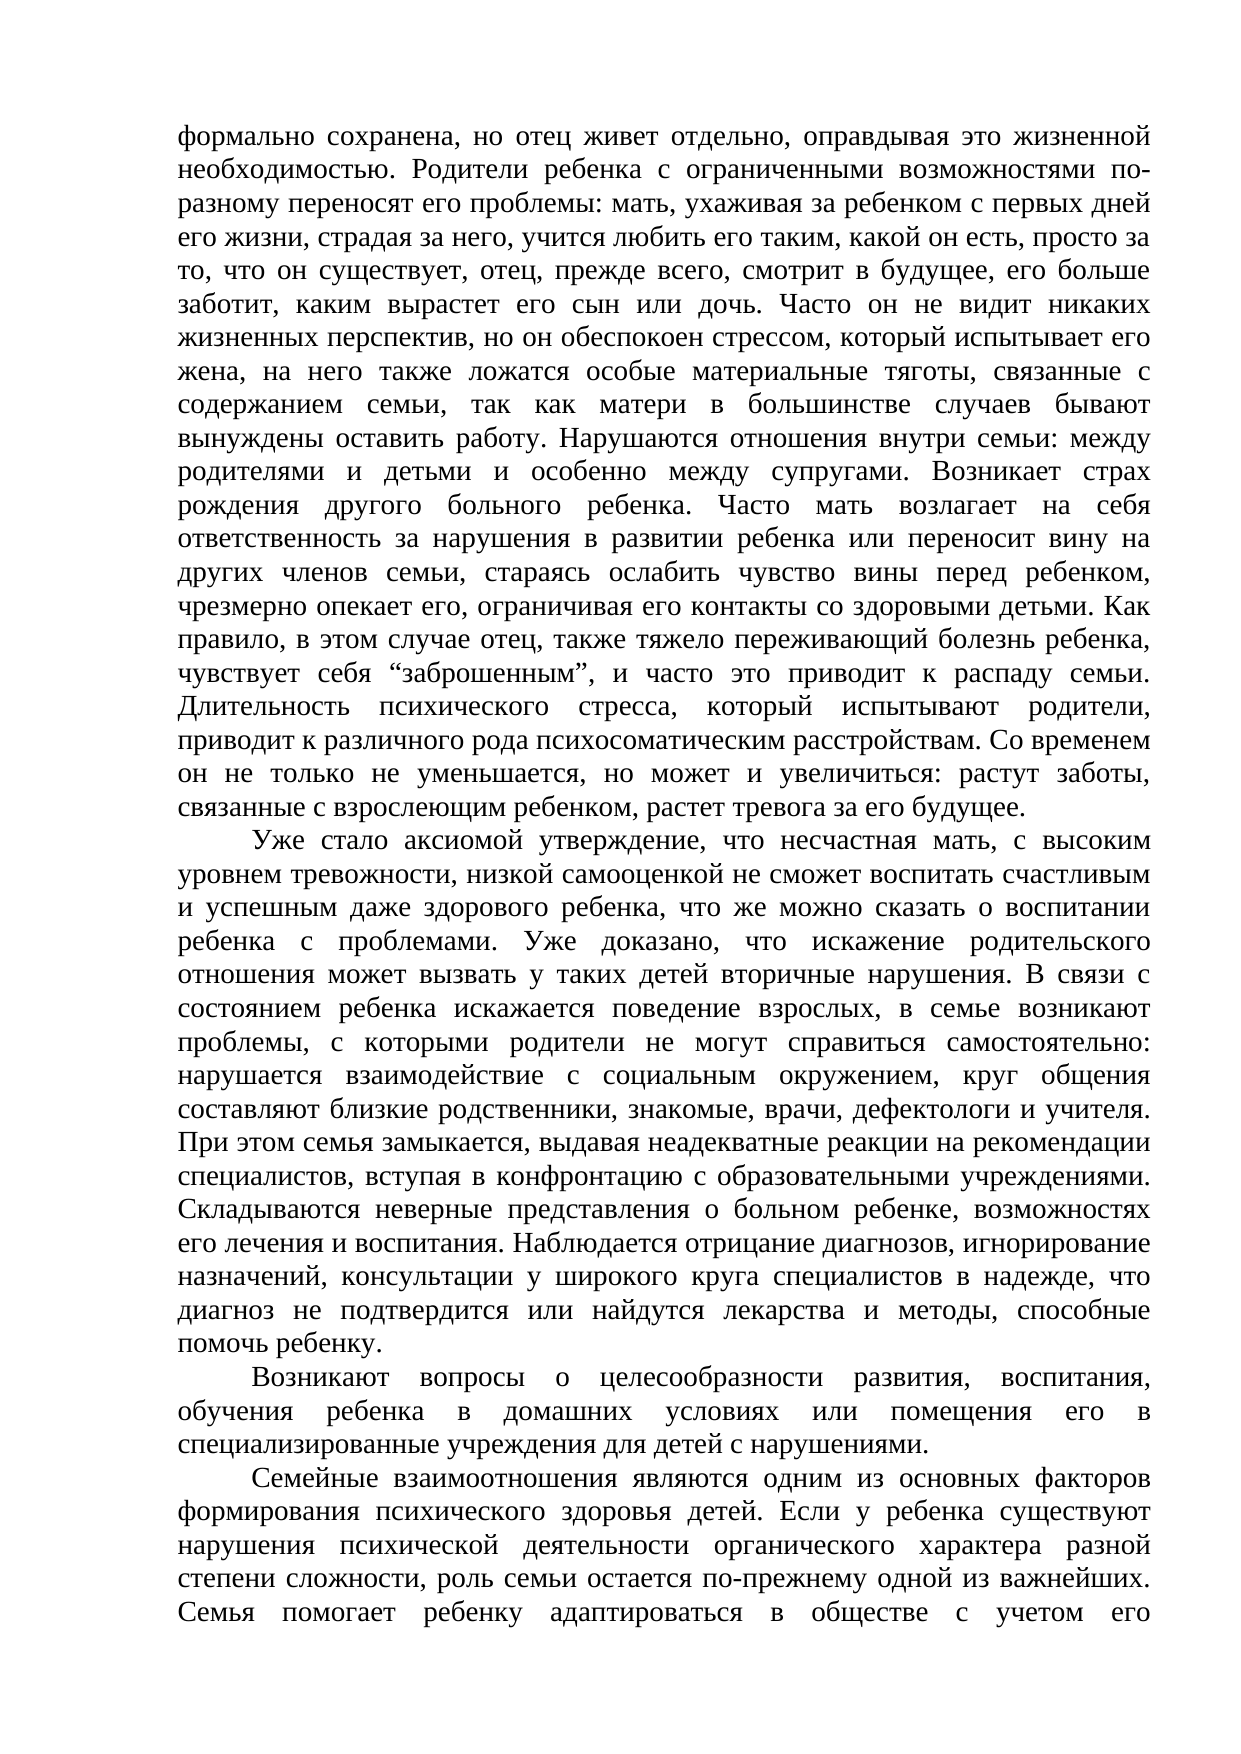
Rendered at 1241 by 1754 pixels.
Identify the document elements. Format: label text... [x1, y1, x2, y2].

text Семейные взаимоотношения являются одним из основных факторов формирования психического здоровья детей. Если у ребенка существуют нарушения психической деятельности органического характера разной степени сложности, роль семьи остается по-прежнему одной из важнейших. Семья помогает ребенку адаптироваться в обществе с учетом его [177, 1460, 1152, 1627]
text Возникают вопросы о целесообразности развития, воспитания, обучения ребенка в домашних условиях или помещения его в специализированные учреждения для детей с нарушениями. [177, 1359, 1152, 1460]
text Уже стало аксиомой утверждение, что несчастная мать, с высоким уровнем тревожности, низкой самооценкой не сможет воспитать счастливым и успешным даже здорового ребенка, что же можно сказать о воспитании ребенка с проблемами. Уже доказано, что искажение родительского отношения может вызвать у таких детей вторичные нарушения. В связи с состоянием ребенка искажается поведение взрослых, в семье возникают проблемы, с которыми родители не могут справиться самостоятельно: нарушается взаимодействие с социальным окружением, круг общения составляют близкие родственники, знакомые, врачи, дефектологи и учителя. При этом семья замыкается, выдавая неадекватные реакции на рекомендации специалистов, вступая в конфронтацию с образовательными учреждениями. Складываются неверные представления о больном ребенке, возможностях его лечения и воспитания. Наблюдается отрицание диагнозов, игнорирование назначений, консультации у широкого круга специалистов в надежде, что диагноз не подтвердится или найдутся лекарства и методы, способные помочь ребенку. [177, 822, 1152, 1359]
text формально сохранена, но отец живет отдельно, оправдывая это жизненной необходимостью. Родители ребенка с ограниченными возможностями по-разному переносят его проблемы: мать, ухаживая за ребенком с первых дней его жизни, страдая за него, учится любить его таким, какой он есть, просто за то, что он существует, отец, прежде всего, смотрит в будущее, его больше заботит, каким вырастет его сын или дочь. Часто он не видит никаких жизненных перспектив, но он обеспокоен стрессом, который испытывает его жена, на него также ложатся особые материальные тяготы, связанные с содержанием семьи, так как матери в большинстве случаев бывают вынуждены оставить работу. Нарушаются отношения внутри семьи: между родителями и детьми и особенно между супругами. Возникает страх рождения другого больного ребенка. Часто мать возлагает на себя ответственность за нарушения в развитии ребенка или переносит вину на других членов семьи, стараясь ослабить чувство вины перед ребенком, чрезмерно опекает его, ограничивая его контакты со здоровыми детьми. Как правило, в этом случае отец, также тяжело переживающий болезнь ребенка, чувствует себя “заброшенным”, и часто это приводит к распаду семьи. Длительность психического стресса, который испытывают родители, приводит к различного рода психосоматическим расстройствам. Со временем он не только не уменьшается, но может и увеличиться: растут заботы, связанные с взрослеющим ребенком, растет тревога за его будущее. [177, 118, 1152, 822]
